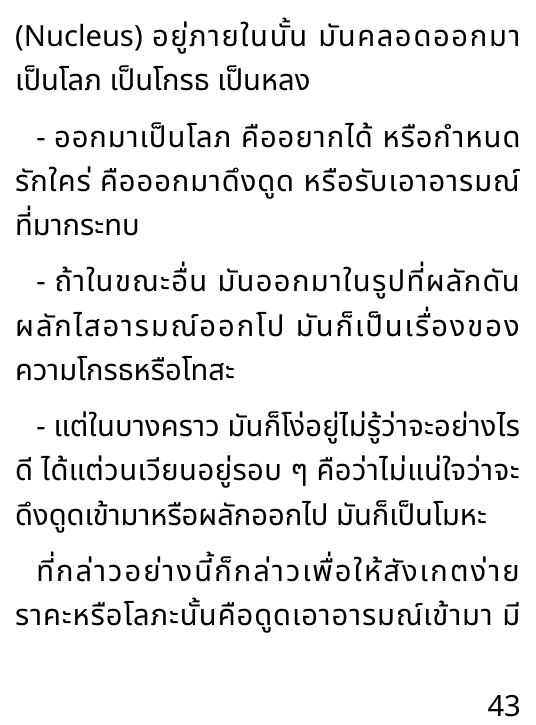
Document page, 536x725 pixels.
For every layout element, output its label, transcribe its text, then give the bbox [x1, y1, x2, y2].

text - ออกมาเป็นโลภ คืออยากได้ หรือกำหนดรักใคร่ คือออกมาดึงดูด หรือรับเอาอารมณ์ที่มากระทบ [15, 116, 521, 248]
text - แต่ในบางคราว มันก็โง่อยู่ไม่รู้ว่าจะอย่างไรดี ได้แต่วนเวียนอยู่รอบ ๆ คือว่าไม่แน่ใจว่าจะดึงดูดเข้ามาหรือผลักออกไป มันก็เป็นโมหะ [15, 406, 521, 538]
text - ถ้าในขณะอื่น มันออกมาในรูปที่ผลักดันผลักไสอารมณ์ออกโป มันก็เป็นเรื่องของความโกรธหรือโทสะ [15, 261, 521, 393]
text (Nucleus) อยู่ภายในนั้น มันคลอดออกมา เป็นโลภ เป็นโกรธ เป็นหลง [15, 15, 521, 103]
text ที่กล่าวอย่างนี้ก็กล่าวเพื่อให้สังเกตง่าย ราคะหรือโลภะนั้นคือดูดเอาอารมณ์เข้ามา มี [15, 551, 521, 639]
